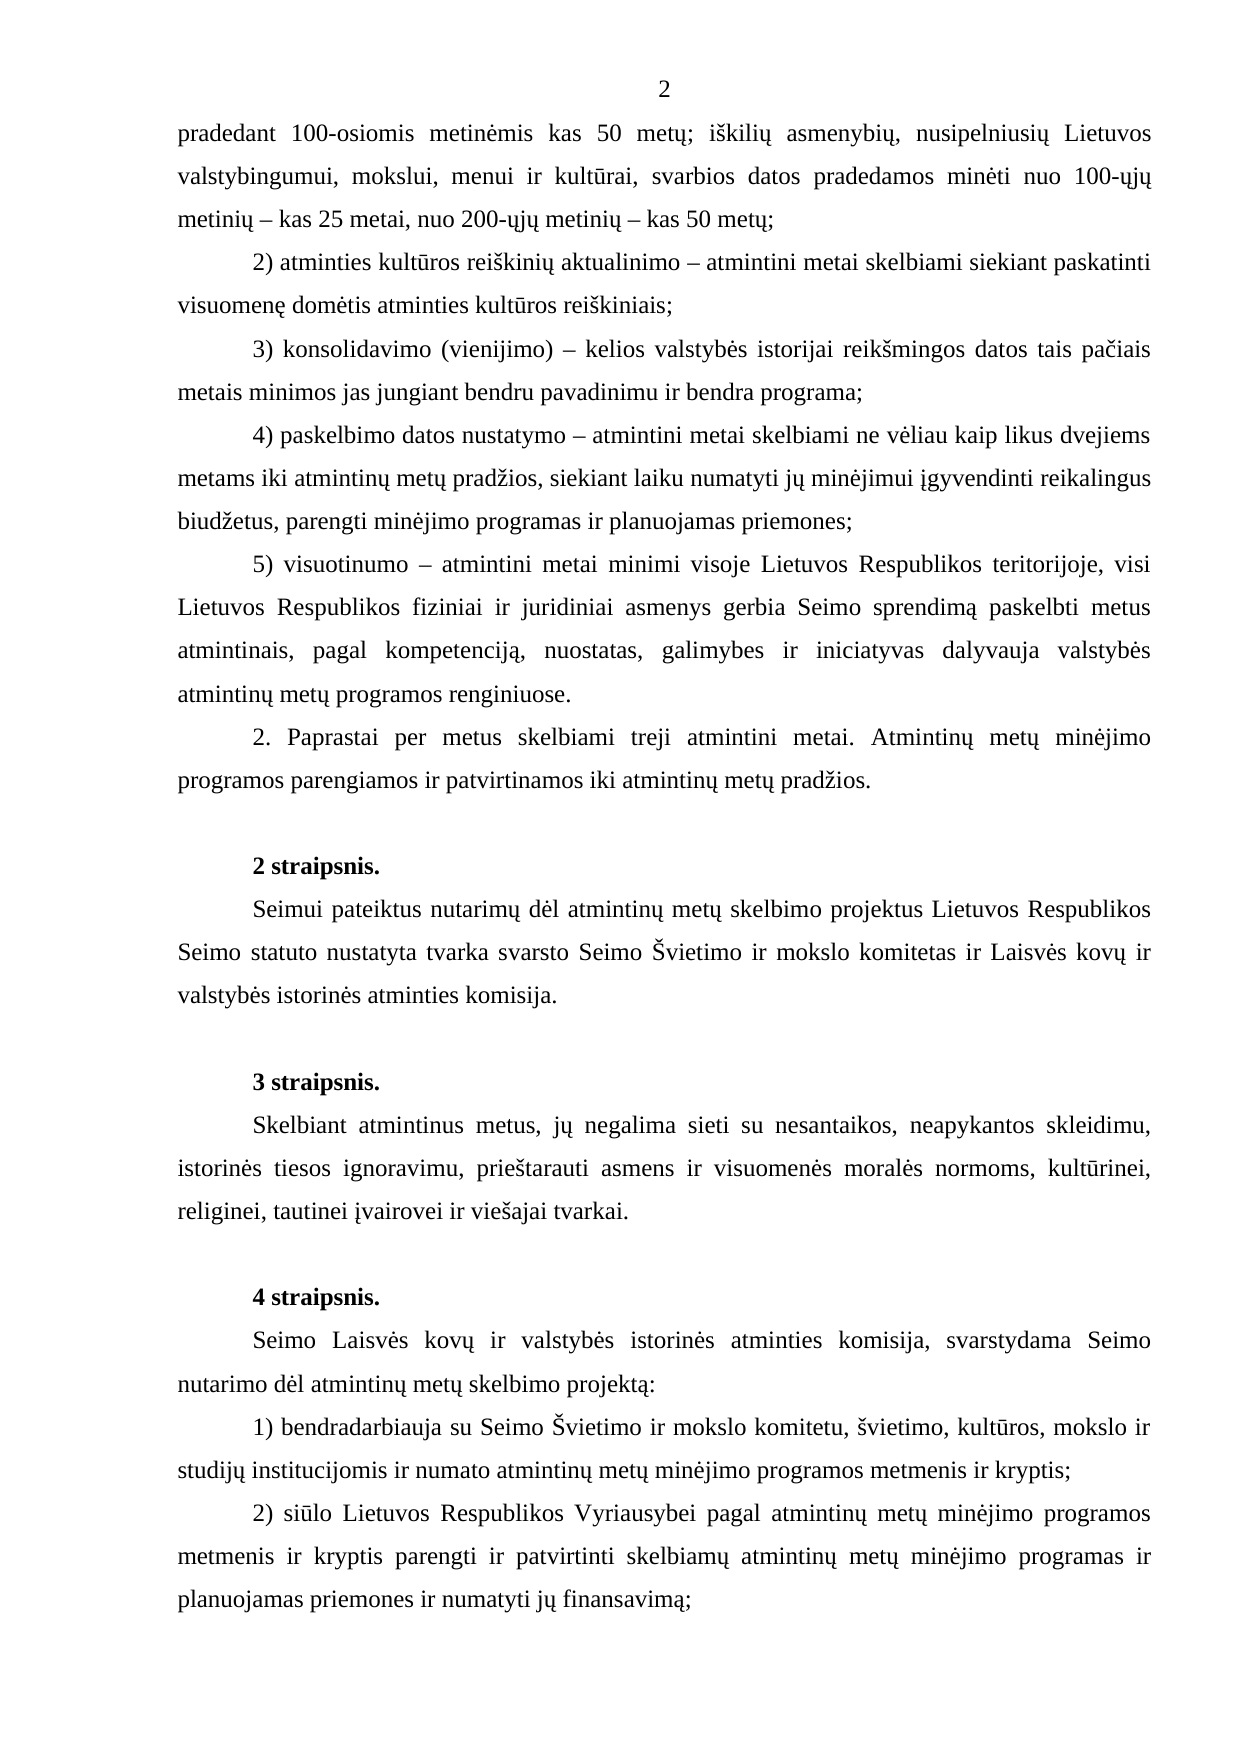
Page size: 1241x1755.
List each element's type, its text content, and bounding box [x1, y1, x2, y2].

text 2) atminties kultūros reiškinių aktualinimo – atmintini metai skelbiami siekiant paskatinti visuomenę domėtis atminties kultūros reiškiniais; [177, 247, 1152, 319]
text 4 straipsnis. [177, 1282, 1152, 1311]
text 3 straipsnis. [177, 1067, 1152, 1096]
text 2. Paprastai per metus skelbiami treji atmintini metai. Atmintinų metų minėjimo programos parengiamos ir patvirtinamos iki atmintinų metų pradžios. [177, 722, 1152, 794]
text pradedant 100-osiomis metinėmis kas 50 metų; iškilių asmenybių, nusipelniusių Lietuvos valstybingumui, mokslui, menui ir kultūrai, svarbios datos pradedamos minėti nuo 100-ųjų metinių – kas 25 metai, nuo 200-ųjų metinių – kas 50 metų; [177, 118, 1152, 233]
text 2 straipsnis. [177, 851, 1152, 880]
text Skelbiant atmintinus metus, jų negalima sieti su nesantaikos, neapykantos skleidimu, istorinės tiesos ignoravimu, prieštarauti asmens ir visuomenės moralės normoms, kultūrinei, religinei, tautinei įvairovei ir viešajai tvarkai. [177, 1110, 1152, 1225]
text Seimui pateiktus nutarimų dėl atmintinų metų skelbimo projektus Lietuvos Respublikos Seimo statuto nustatyta tvarka svarsto Seimo Švietimo ir mokslo komitetas ir Laisvės kovų ir valstybės istorinės atminties komisija. [177, 894, 1152, 1009]
text 5) visuotinumo – atmintini metai minimi visoje Lietuvos Respublikos teritorijoje, visi Lietuvos Respublikos fiziniai ir juridiniai asmenys gerbia Seimo sprendimą paskelbti metus atmintinais, pagal kompetenciją, nuostatas, galimybes ir iniciatyvas dalyvauja valstybės atmintinų metų programos renginiuose. [177, 549, 1152, 707]
text 1) bendradarbiauja su Seimo Švietimo ir mokslo komitetu, švietimo, kultūros, mokslo ir studijų institucijomis ir numato atmintinų metų minėjimo programos metmenis ir kryptis; [177, 1412, 1152, 1484]
text 2) siūlo Lietuvos Respublikos Vyriausybei pagal atmintinų metų minėjimo programos metmenis ir kryptis parengti ir patvirtinti skelbiamų atmintinų metų minėjimo programas ir planuojamas priemones ir numatyti jų finansavimą; [177, 1498, 1152, 1613]
text Seimo Laisvės kovų ir valstybės istorinės atminties komisija, svarstydama Seimo nutarimo dėl atmintinų metų skelbimo projektą: [177, 1326, 1152, 1397]
text 4) paskelbimo datos nustatymo – atmintini metai skelbiami ne vėliau kaip likus dvejiems metams iki atmintinų metų pradžios, siekiant laiku numatyti jų minėjimui įgyvendinti reikalingus biudžetus, parengti minėjimo programas ir planuojamas priemones; [177, 420, 1152, 535]
text 3) konsolidavimo (vienijimo) – kelios valstybės istorijai reikšmingos datos tais pačiais metais minimos jas jungiant bendru pavadinimu ir bendra programa; [177, 334, 1152, 406]
